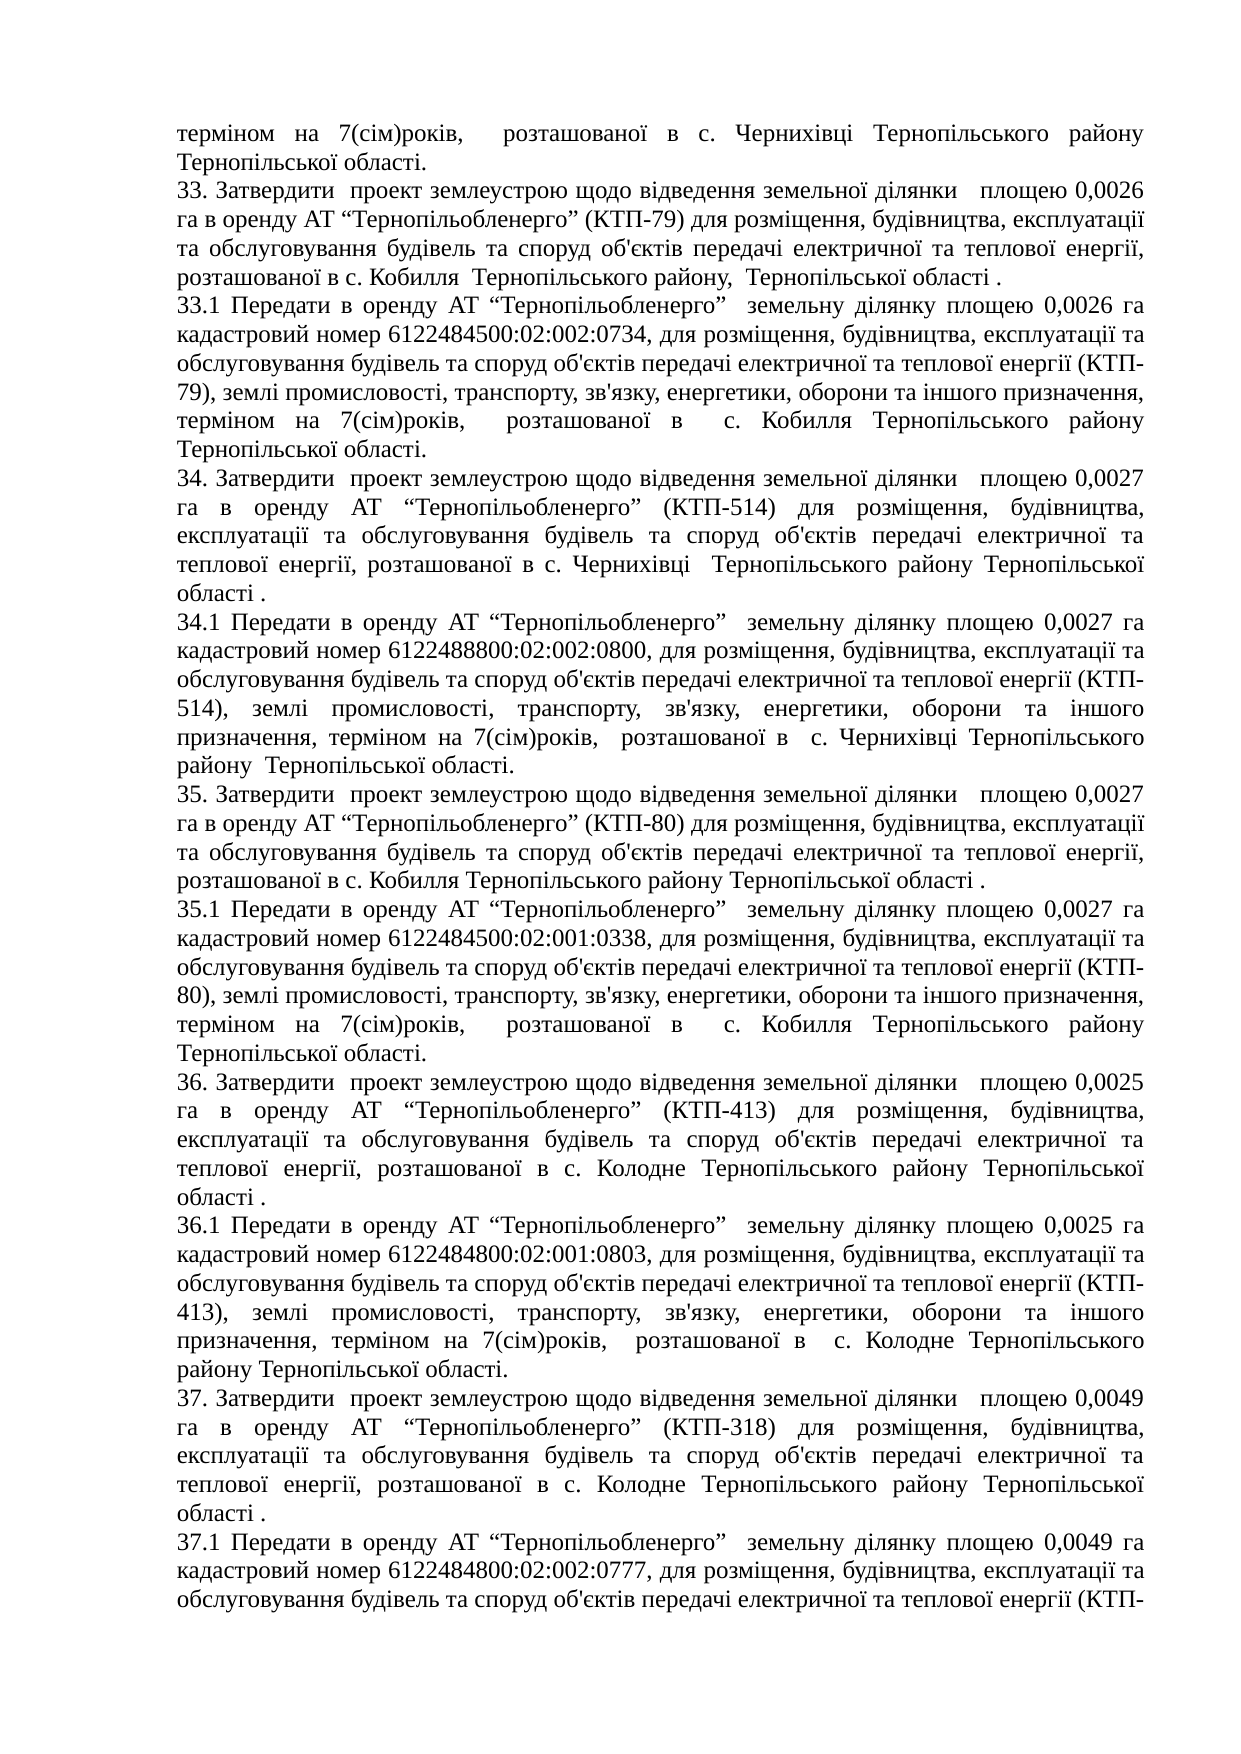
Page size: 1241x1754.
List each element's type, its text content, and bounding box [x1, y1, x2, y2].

text 33. Затвердити проект землеустрою щодо відведення земельної ділянки площею 0,0026 га в оренду АТ “Тернопільобленерго” (КТП-79) для розміщення, будівництва, експлуатації та обслуговування будівель та споруд об'єктів передачі електричної та теплової енергії, розташованої в с. Кобилля Тернопільського району, Тернопільської області . [177, 176, 1145, 291]
text 35. Затвердити проект землеустрою щодо відведення земельної ділянки площею 0,0027 га в оренду АТ “Тернопільобленерго” (КТП-80) для розміщення, будівництва, експлуатації та обслуговування будівель та споруд об'єктів передачі електричної та теплової енергії, розташованої в с. Кобилля Тернопільського району Тернопільської області . [177, 779, 1145, 894]
text 37.1 Передати в оренду АТ “Тернопільобленерго” земельну ділянку площею 0,0049 га кадастровий номер 6122484800:02:002:0777, для розміщення, будівництва, експлуатації та обслуговування будівель та споруд об'єктів передачі електричної та теплової енергії (КТП- [177, 1527, 1145, 1613]
text 34. Затвердити проект землеустрою щодо відведення земельної ділянки площею 0,0027 га в оренду АТ “Тернопільобленерго” (КТП-514) для розміщення, будівництва, експлуатації та обслуговування будівель та споруд об'єктів передачі електричної та теплової енергії, розташованої в с. Чернихівці Тернопільського району Тернопільської області . [177, 463, 1145, 607]
text 33.1 Передати в оренду АТ “Тернопільобленерго” земельну ділянку площею 0,0026 га кадастровий номер 6122484500:02:002:0734, для розміщення, будівництва, експлуатації та обслуговування будівель та споруд об'єктів передачі електричної та теплової енергії (КТП-79), землі промисловості, транспорту, зв'язку, енергетики, оборони та іншого призначення, терміном на 7(сім)років, розташованої в с. Кобилля Тернопільського району Тернопільської області. [177, 291, 1145, 463]
text 34.1 Передати в оренду АТ “Тернопільобленерго” земельну ділянку площею 0,0027 га кадастровий номер 6122488800:02:002:0800, для розміщення, будівництва, експлуатації та обслуговування будівель та споруд об'єктів передачі електричної та теплової енергії (КТП-514), землі промисловості, транспорту, зв'язку, енергетики, оборони та іншого призначення, терміном на 7(сім)років, розташованої в с. Чернихівці Тернопільського району Тернопільської області. [177, 607, 1145, 779]
text 36. Затвердити проект землеустрою щодо відведення земельної ділянки площею 0,0025 га в оренду АТ “Тернопільобленерго” (КТП-413) для розміщення, будівництва, експлуатації та обслуговування будівель та споруд об'єктів передачі електричної та теплової енергії, розташованої в с. Колодне Тернопільського району Тернопільської області . [177, 1067, 1145, 1211]
text 37. Затвердити проект землеустрою щодо відведення земельної ділянки площею 0,0049 га в оренду АТ “Тернопільобленерго” (КТП-318) для розміщення, будівництва, експлуатації та обслуговування будівель та споруд об'єктів передачі електричної та теплової енергії, розташованої в с. Колодне Тернопільського району Тернопільської області . [177, 1383, 1145, 1527]
text 35.1 Передати в оренду АТ “Тернопільобленерго” земельну ділянку площею 0,0027 га кадастровий номер 6122484500:02:001:0338, для розміщення, будівництва, експлуатації та обслуговування будівель та споруд об'єктів передачі електричної та теплової енергії (КТП-80), землі промисловості, транспорту, зв'язку, енергетики, оборони та іншого призначення, терміном на 7(сім)років, розташованої в с. Кобилля Тернопільського району Тернопільської області. [177, 894, 1145, 1067]
text 36.1 Передати в оренду АТ “Тернопільобленерго” земельну ділянку площею 0,0025 га кадастровий номер 6122484800:02:001:0803, для розміщення, будівництва, експлуатації та обслуговування будівель та споруд об'єктів передачі електричної та теплової енергії (КТП-413), землі промисловості, транспорту, зв'язку, енергетики, оборони та іншого призначення, терміном на 7(сім)років, розташованої в с. Колодне Тернопільського району Тернопільської області. [177, 1211, 1145, 1383]
text терміном на 7(сім)років, розташованої в с. Чернихівці Тернопільського району Тернопільської області. [177, 118, 1145, 176]
